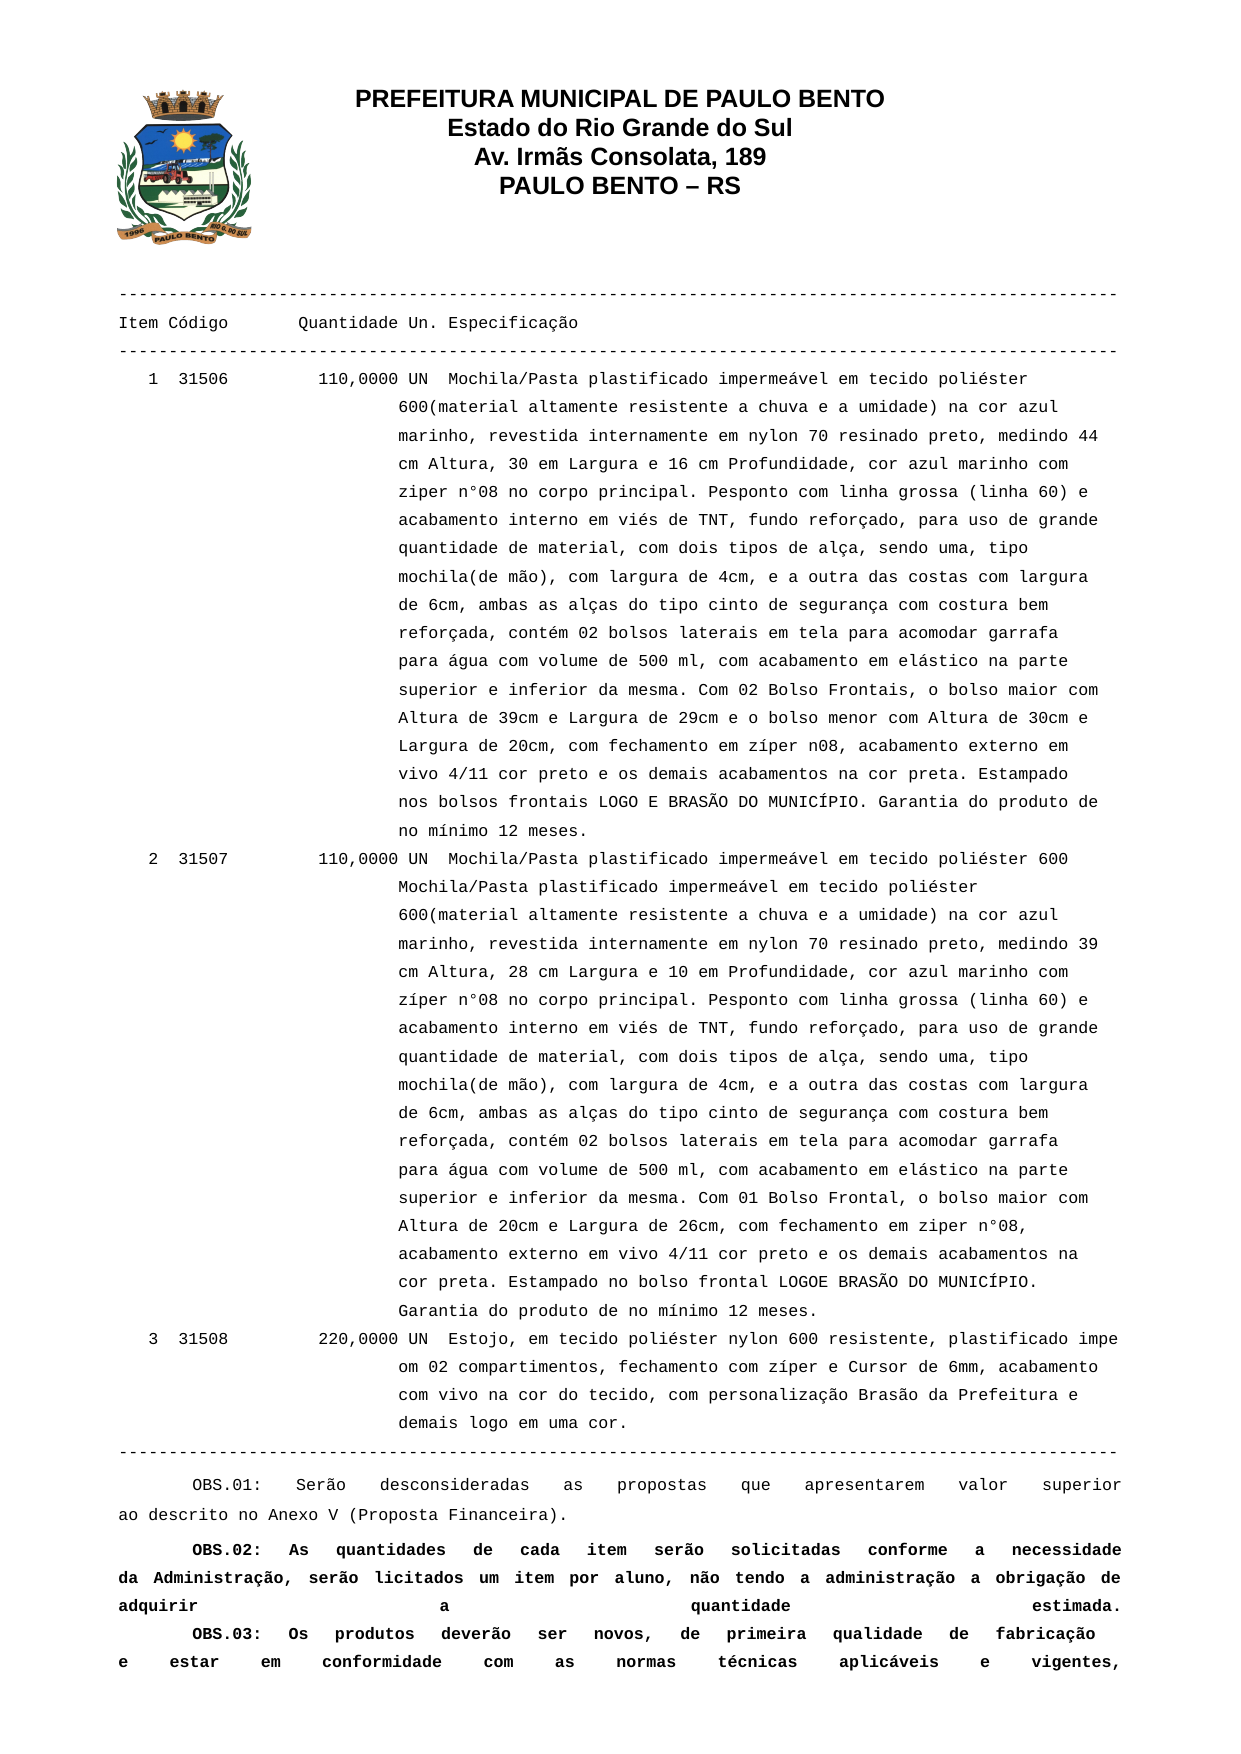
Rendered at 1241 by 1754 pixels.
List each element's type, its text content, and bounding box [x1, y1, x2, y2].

text ---------------------------------------------------------------------------------------------------- Item Código Quantidade Un. Especificação ---------------------------------------------------------------------------------------------------- 1 31506 110,0000 UN Mochila/Pasta plastificado impermeável em tecido poliéster 600(material altamente resistente a chuva e a umidade) na cor azul marinho, revestida internamente em nylon 70 resinado preto, medindo 44 cm Altura, 30 em Largura e 16 cm Profundidade, cor azul marinho com ziper n°08 no corpo principal. Pesponto com linha grossa (linha 60) e acabamento interno em viés de TNT, fundo reforçado, para uso de grande quantidade de material, com dois tipos de alça, sendo uma, tipo mochila(de mão), com largura de 4cm, e a outra das costas com largura de 6cm, ambas as alças do tipo cinto de segurança com costura bem reforçada, contém 02 bolsos laterais em tela para acomodar garrafa para água com volume de 500 ml, com acabamento em elástico na parte superior e inferior da mesma. Com 02 Bolso Frontais, o bolso maior com Altura de 39cm e Largura de 29cm e o bolso menor com Altura de 30cm e Largura de 20cm, com fechamento em zíper n08, acabamento externo em vivo 4/11 cor preto e os demais acabamentos na cor preta. Estampado nos bolsos frontais LOGO E BRASÃO DO MUNICÍPIO. Garantia do produto de no mínimo 12 meses. 2 31507 110,0000 UN Mochila/Pasta plastificado impermeável em tecido poliéster 600 Mochila/Pasta plastificado impermeável em tecido poliéster 600(material altamente resistente a chuva e a umidade) na cor azul marinho, revestida internamente em nylon 70 resinado preto, medindo 39 cm Altura, 28 cm Largura e 10 em Profundidade, cor azul marinho com zíper n°08 no corpo principal. Pesponto com linha grossa (linha 60) e acabamento interno em viés de TNT, fundo reforçado, para uso de grande quantidade de material, com dois tipos de alça, sendo uma, tipo mochila(de mão), com largura de 4cm, e a outra das costas com largura de 6cm, ambas as alças do tipo cinto de segurança com costura bem reforçada, contém 02 bolsos laterais em tela para acomodar garrafa para água com volume de 500 ml, com acabamento em elástico na parte superior e inferior da mesma. Com 01 Bolso Frontal, o bolso maior com Altura de 20cm e Largura de 26cm, com fechamento em ziper n°08, acabamento externo em vivo 4/11 cor preto e os demais acabamentos na cor preta. Estampado no bolso frontal LOGOE BRASÃO DO MUNICÍPIO. Garantia do produto de no mínimo 12 meses. 3 31508 220,0000 UN Estojo, em tecido poliéster nylon 600 resistente, plastificado impe om 02 compartimentos, fechamento com zíper e Cursor de 6mm, acabamento com vivo na cor do tecido, com personalização Brasão da Prefeitura e demais logo em uma cor. ---------------------------------------------------------------------------------------------------- [118, 286, 1122, 1462]
picture [116, 89, 252, 245]
text OBS.02: As quantidades de cada item serão solicitadas conforme a necessidade da Administração, serão licitados um item por aluno, não tendo a administração a obrigação de adquirir a quantidade estimada. OBS.03: Os produtos deverão ser novos, de primeira qualidade de fabricação e estar em conformidade com as normas técnicas aplicáveis e vigentes, [118, 1541, 1122, 1673]
text OBS.01: Serão desconsideradas as propostas que apresentarem valor superior ao descrito no Anexo V (Proposta Financeira). [118, 1472, 1122, 1526]
